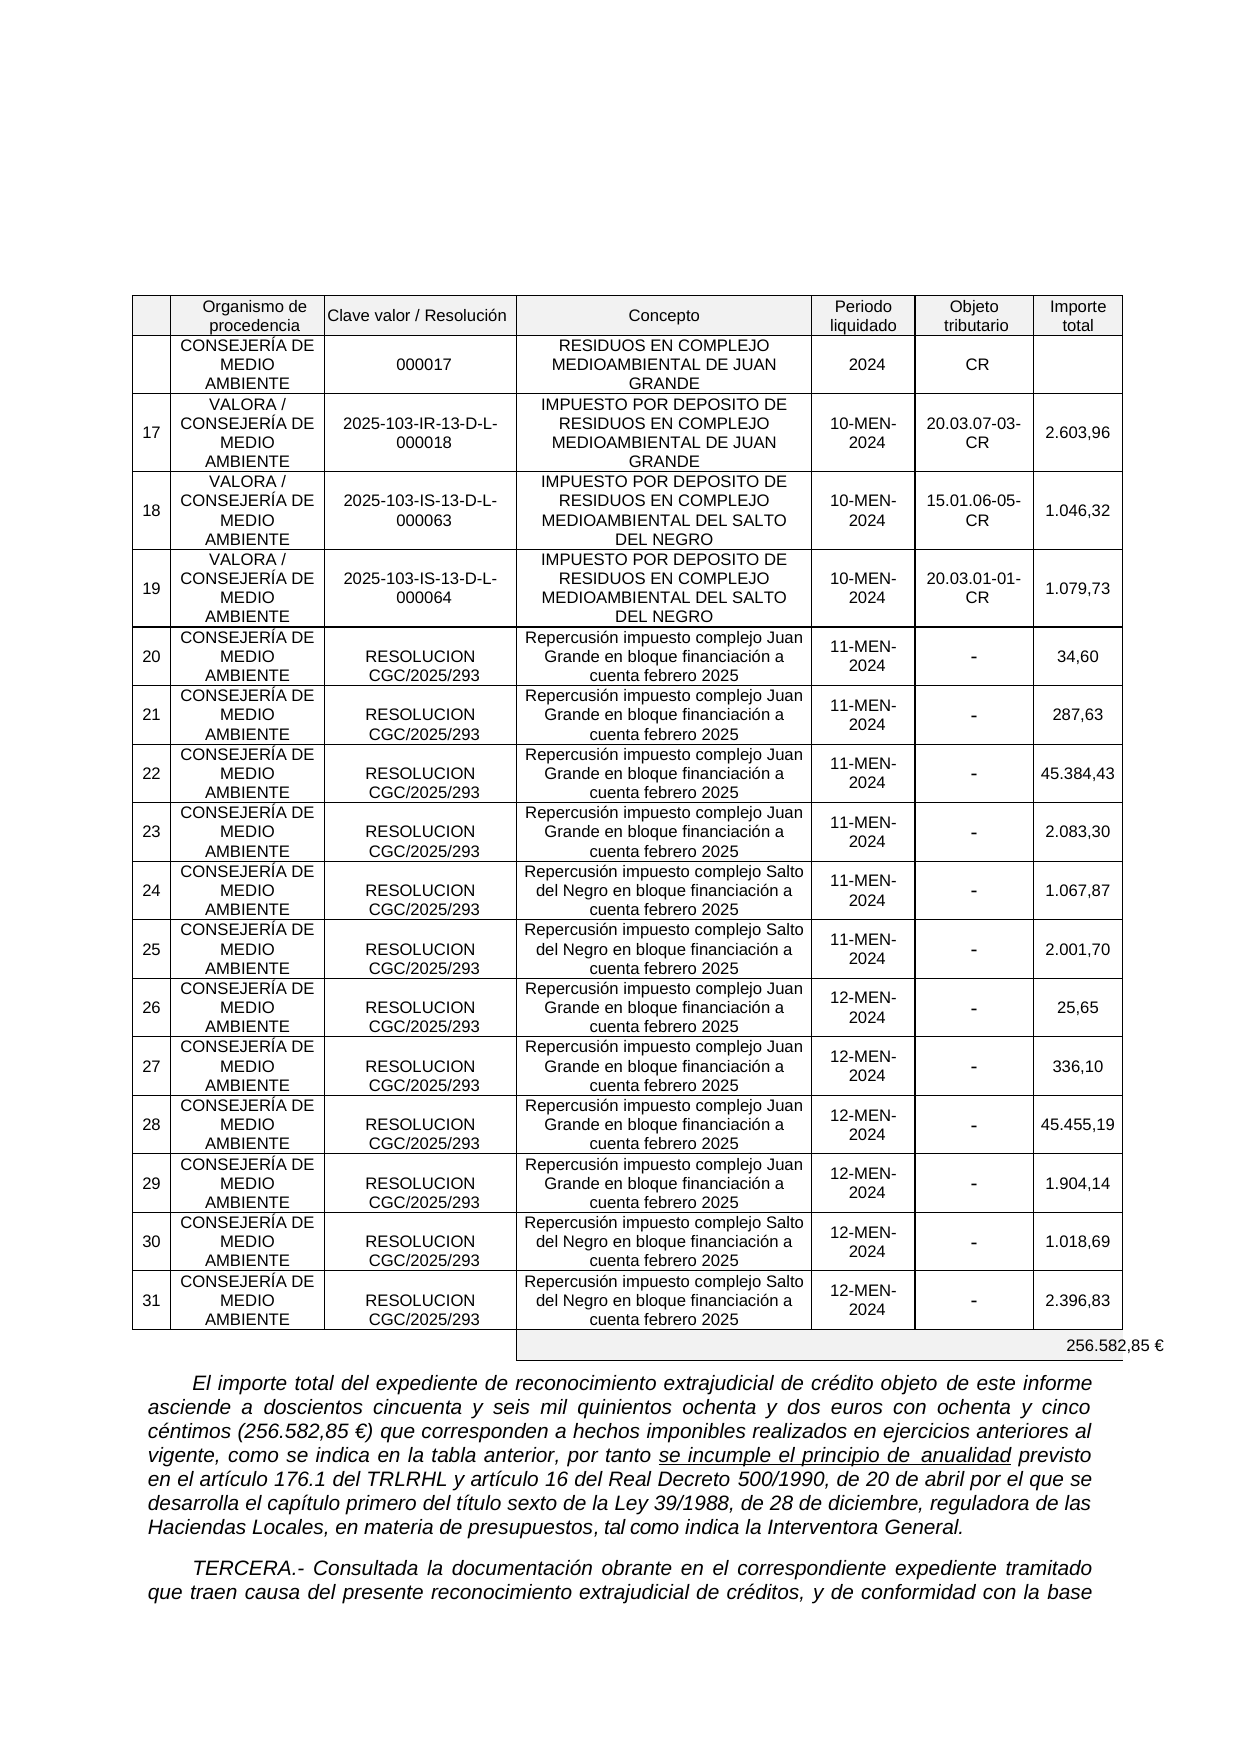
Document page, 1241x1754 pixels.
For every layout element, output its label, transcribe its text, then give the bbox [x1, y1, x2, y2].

table_header [133, 296, 170, 335]
table_header Organismo de procedencia [171, 296, 324, 335]
table_cell VALORA / CONSEJERÍA DE MEDIO AMBIENTE [171, 550, 324, 626]
table_cell Repercusión impuesto complejo Salto del Negro en bloque financiación a cuenta febrero 2025 [517, 1213, 811, 1270]
table_cell 19 [133, 550, 170, 626]
table_cell RESOLUCION CGC/2025/293 [325, 803, 516, 861]
table_cell 287,63 [1034, 686, 1122, 743]
table_cell CONSEJERÍA DE MEDIO AMBIENTE [171, 1154, 324, 1212]
table_cell - [916, 979, 1033, 1036]
table_cell 1.046,32 [1034, 472, 1122, 549]
table_cell 27 [133, 1037, 170, 1095]
table_cell RESOLUCION CGC/2025/293 [325, 979, 516, 1036]
table_cell - [916, 686, 1033, 743]
table_header Objeto tributario [916, 296, 1033, 335]
table_cell [1034, 336, 1122, 393]
table_cell 15.01.06-05-CR [916, 472, 1033, 549]
table_cell IMPUESTO POR DEPOSITO DE RESIDUOS EN COMPLEJO MEDIOAMBIENTAL DEL SALTO DEL NEGRO [517, 550, 811, 626]
table_cell 26 [133, 979, 170, 1036]
table_cell CR [916, 336, 1033, 393]
table_cell 2.083,30 [1034, 803, 1122, 861]
table_cell CONSEJERÍA DE MEDIO AMBIENTE [171, 862, 324, 919]
table_cell Repercusión impuesto complejo Juan Grande en bloque financiación a cuenta febrero 2025 [517, 979, 811, 1036]
table_cell VALORA / CONSEJERÍA DE MEDIO AMBIENTE [171, 472, 324, 549]
table_cell 18 [133, 472, 170, 549]
table_cell CONSEJERÍA DE MEDIO AMBIENTE [171, 628, 324, 685]
table_cell 2.396,83 [1034, 1271, 1122, 1329]
table_cell - [916, 628, 1033, 685]
table_cell 25,65 [1034, 979, 1122, 1036]
table_cell 000017 [325, 336, 516, 393]
table_cell 21 [133, 686, 170, 743]
table_cell 10-MEN-2024 [812, 550, 914, 626]
table_header Importe total [1034, 296, 1122, 335]
table_cell 2025-103-IS-13-D-L-000064 [325, 550, 516, 626]
text El importe total del expediente de reconocimiento extrajudicial de crédito objeto de este informe asciende a doscientos cincuenta y seis mil quinientos ochenta y dos euros con ochenta y cinco céntimos (256.582,85 €) que corresponden a hechos imponibles realizados en ejercicios anteriores al vigente, como se indica en la tabla anterior, por tanto se incumple el principio de anualidad previsto en el artículo 176.1 del TRLRHL y artículo 16 del Real Decreto 500/1990, de 20 de abril por el que se desarrolla el capítulo primero del título sexto de la Ley 39/1988, de 28 de diciembre, reguladora de las Haciendas Locales, en materia de presupuestos, tal como indica la Interventora General. [148, 1371, 1093, 1538]
table_cell CONSEJERÍA DE MEDIO AMBIENTE [171, 920, 324, 978]
table_cell 20.03.01-01-CR [916, 550, 1033, 626]
table_cell - [916, 1271, 1033, 1329]
table_cell 11-MEN-2024 [812, 862, 914, 919]
table_cell 31 [133, 1271, 170, 1329]
table_cell CONSEJERÍA DE MEDIO AMBIENTE [171, 686, 324, 743]
table_cell 2025-103-IS-13-D-L-000063 [325, 472, 516, 549]
table_cell 24 [133, 862, 170, 919]
table_cell 11-MEN-2024 [812, 686, 914, 743]
table_cell 12-MEN-2024 [812, 1154, 914, 1212]
table_cell 336,10 [1034, 1037, 1122, 1095]
table_cell - [916, 1213, 1033, 1270]
table_cell 45.384,43 [1034, 745, 1122, 802]
table_cell Repercusión impuesto complejo Juan Grande en bloque financiación a cuenta febrero 2025 [517, 803, 811, 861]
table_cell - [916, 1154, 1033, 1212]
table_cell RESOLUCION CGC/2025/293 [325, 745, 516, 802]
table_cell 20 [133, 628, 170, 685]
table_cell Repercusión impuesto complejo Juan Grande en bloque financiación a cuenta febrero 2025 [517, 1154, 811, 1212]
table_cell 23 [133, 803, 170, 861]
table_cell 2024 [812, 336, 914, 393]
table_cell RESOLUCION CGC/2025/293 [325, 628, 516, 685]
table_cell CONSEJERÍA DE MEDIO AMBIENTE [171, 336, 324, 393]
table_cell CONSEJERÍA DE MEDIO AMBIENTE [171, 979, 324, 1036]
table_cell Repercusión impuesto complejo Juan Grande en bloque financiación a cuenta febrero 2025 [517, 686, 811, 743]
table_cell 10-MEN-2024 [812, 472, 914, 549]
table_cell Repercusión impuesto complejo Juan Grande en bloque financiación a cuenta febrero 2025 [517, 628, 811, 685]
table_cell CONSEJERÍA DE MEDIO AMBIENTE [171, 1271, 324, 1329]
table_cell 1.904,14 [1034, 1154, 1122, 1212]
table_header Clave valor / Resolución [325, 296, 516, 335]
table_cell VALORA / CONSEJERÍA DE MEDIO AMBIENTE [171, 394, 324, 471]
table_cell Repercusión impuesto complejo Juan Grande en bloque financiación a cuenta febrero 2025 [517, 1037, 811, 1095]
table_cell RESOLUCION CGC/2025/293 [325, 1096, 516, 1153]
table_cell 12-MEN-2024 [812, 1096, 914, 1153]
table_cell CONSEJERÍA DE MEDIO AMBIENTE [171, 803, 324, 861]
table_cell Repercusión impuesto complejo Salto del Negro en bloque financiación a cuenta febrero 2025 [517, 1271, 811, 1329]
table_cell RESIDUOS EN COMPLEJO MEDIOAMBIENTAL DE JUAN GRANDE [517, 336, 811, 393]
table_cell 2.603,96 [1034, 394, 1122, 471]
table_cell [324, 1330, 516, 1360]
table_cell Repercusión impuesto complejo Juan Grande en bloque financiación a cuenta febrero 2025 [517, 745, 811, 802]
table_cell RESOLUCION CGC/2025/293 [325, 1271, 516, 1329]
table_cell 25 [133, 920, 170, 978]
table_cell 12-MEN-2024 [812, 979, 914, 1036]
table_cell RESOLUCION CGC/2025/293 [325, 1154, 516, 1212]
table_cell - [916, 1037, 1033, 1095]
table_cell - [916, 862, 1033, 919]
table_cell 1.079,73 [1034, 550, 1122, 626]
table_cell RESOLUCION CGC/2025/293 [325, 920, 516, 978]
table_cell CONSEJERÍA DE MEDIO AMBIENTE [171, 745, 324, 802]
table_cell 12-MEN-2024 [812, 1271, 914, 1329]
table_cell 11-MEN-2024 [812, 920, 914, 978]
table_cell Repercusión impuesto complejo Juan Grande en bloque financiación a cuenta febrero 2025 [517, 1096, 811, 1153]
text TERCERA.- Consultada la documentación obrante en el correspondiente expediente tramitado que traen causa del presente reconocimiento extrajudicial de créditos, y de conformidad con la base [148, 1556, 1093, 1604]
table_cell RESOLUCION CGC/2025/293 [325, 1037, 516, 1095]
table_cell 17 [133, 394, 170, 471]
table_cell 45.455,19 [1034, 1096, 1122, 1153]
table_cell 1.067,87 [1034, 862, 1122, 919]
table_cell 1.018,69 [1034, 1213, 1122, 1270]
table_cell - [916, 920, 1033, 978]
table_cell 28 [133, 1096, 170, 1153]
table_cell 12-MEN-2024 [812, 1037, 914, 1095]
table_cell 2025-103-IR-13-D-L-000018 [325, 394, 516, 471]
table_cell IMPUESTO POR DEPOSITO DE RESIDUOS EN COMPLEJO MEDIOAMBIENTAL DEL SALTO DEL NEGRO [517, 472, 811, 549]
table_header Periodo liquidado [812, 296, 914, 335]
table_cell 22 [133, 745, 170, 802]
table_cell 29 [133, 1154, 170, 1212]
table_cell 10-MEN-2024 [812, 394, 914, 471]
table_cell 11-MEN-2024 [812, 628, 914, 685]
table_cell Repercusión impuesto complejo Salto del Negro en bloque financiación a cuenta febrero 2025 [517, 862, 811, 919]
table_cell - [916, 745, 1033, 802]
table_cell [133, 1330, 170, 1360]
table_cell IMPUESTO POR DEPOSITO DE RESIDUOS EN COMPLEJO MEDIOAMBIENTAL DE JUAN GRANDE [517, 394, 811, 471]
table_cell 256.582,85 € [517, 1330, 1123, 1360]
table_cell 12-MEN-2024 [812, 1213, 914, 1270]
table_cell CONSEJERÍA DE MEDIO AMBIENTE [171, 1096, 324, 1153]
table_cell 11-MEN-2024 [812, 745, 914, 802]
table_cell 34,60 [1034, 628, 1122, 685]
table_cell 20.03.07-03-CR [916, 394, 1033, 471]
table_cell 11-MEN-2024 [812, 803, 914, 861]
table_cell 30 [133, 1213, 170, 1270]
table_cell [133, 336, 170, 393]
table_cell RESOLUCION CGC/2025/293 [325, 686, 516, 743]
table_cell RESOLUCION CGC/2025/293 [325, 862, 516, 919]
table_cell CONSEJERÍA DE MEDIO AMBIENTE [171, 1213, 324, 1270]
table_header Concepto [517, 296, 811, 335]
table_cell 2.001,70 [1034, 920, 1122, 978]
table_cell - [916, 803, 1033, 861]
table_cell RESOLUCION CGC/2025/293 [325, 1213, 516, 1270]
table_cell [170, 1330, 324, 1360]
table_cell Repercusión impuesto complejo Salto del Negro en bloque financiación a cuenta febrero 2025 [517, 920, 811, 978]
table_cell CONSEJERÍA DE MEDIO AMBIENTE [171, 1037, 324, 1095]
table_cell - [916, 1096, 1033, 1153]
